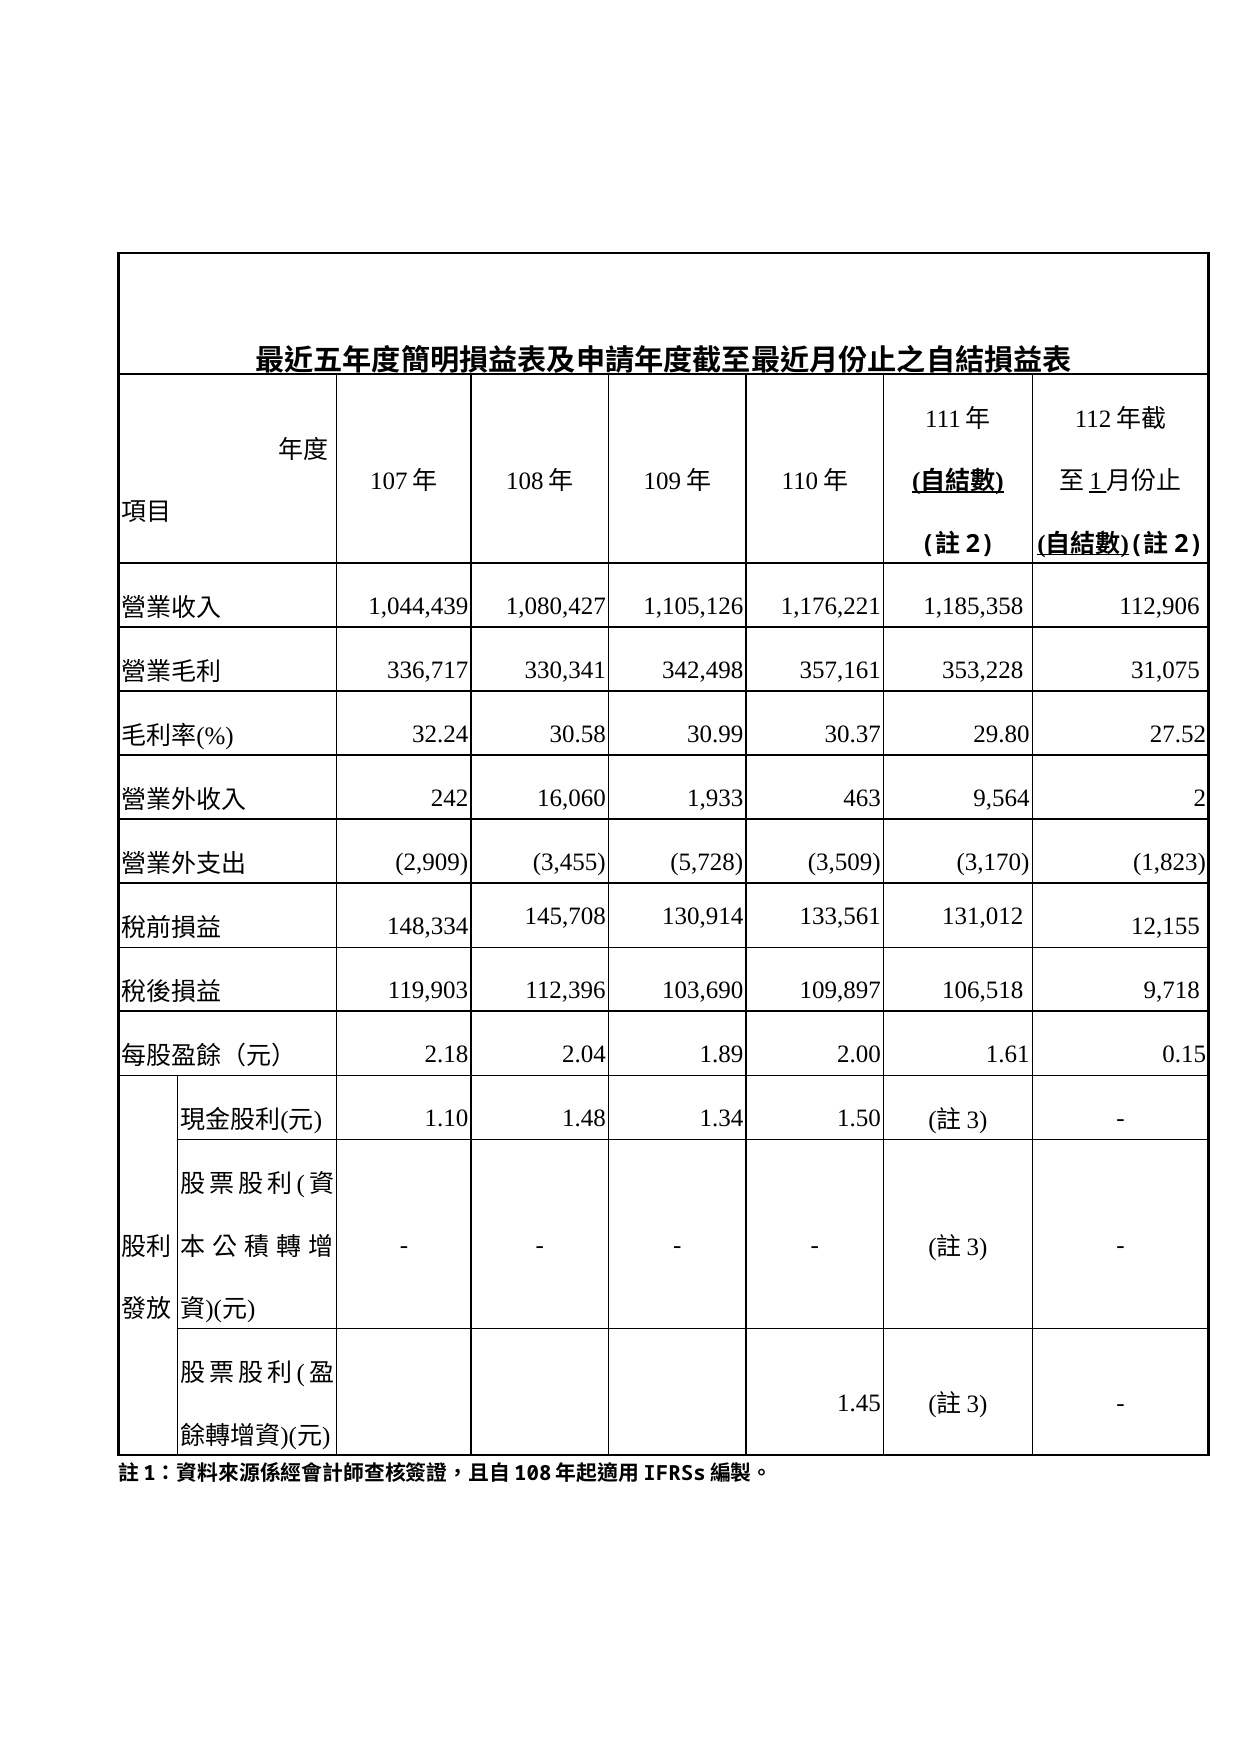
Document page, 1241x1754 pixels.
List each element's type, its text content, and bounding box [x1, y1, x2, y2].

table_cell 112,396 [472, 948, 608, 1010]
table_cell 148,334 [337, 884, 470, 946]
table_cell 營業外支出 [120, 820, 336, 882]
table_cell 1,044,439 [337, 564, 470, 626]
table_cell - [337, 1140, 470, 1328]
table_cell 營業毛利 [120, 628, 336, 690]
table_cell 1,176,221 [747, 564, 883, 626]
table_cell [337, 1329, 470, 1454]
table_cell 2.18 [337, 1012, 470, 1074]
table_cell 16,060 [472, 756, 608, 818]
table_cell 9,718 [1033, 948, 1207, 1010]
table_cell 稅後損益 [120, 948, 336, 1010]
table_cell 111年 (自結數) (註2) [884, 375, 1032, 562]
table_cell (5,728) [609, 820, 745, 882]
table_cell (3,170) [884, 820, 1032, 882]
table_cell 30.37 [747, 692, 883, 754]
table_cell 股利發放 [120, 1076, 177, 1454]
table_cell 342,498 [609, 628, 745, 690]
table_cell 29.80 [884, 692, 1032, 754]
table_cell 463 [747, 756, 883, 818]
table_cell 106,518 [884, 948, 1032, 1010]
table_cell 103,690 [609, 948, 745, 1010]
table_cell 32.24 [337, 692, 470, 754]
table_cell 110年 [747, 375, 883, 562]
table_cell (註3) [884, 1329, 1032, 1454]
table_cell 357,161 [747, 628, 883, 690]
table_cell 30.58 [472, 692, 608, 754]
table_cell 2.00 [747, 1012, 883, 1074]
table_cell (註3) [884, 1140, 1032, 1328]
table_cell - [1033, 1140, 1207, 1328]
table_cell 1.89 [609, 1012, 745, 1074]
table_cell 119,903 [337, 948, 470, 1010]
table_cell 1.34 [609, 1076, 745, 1138]
table_cell 336,717 [337, 628, 470, 690]
table_cell 營業外收入 [120, 756, 336, 818]
table_cell 1.10 [337, 1076, 470, 1138]
table_cell 1.50 [747, 1076, 883, 1138]
table_cell 108年 [472, 375, 608, 562]
table_cell 每股盈餘（元） [120, 1012, 336, 1074]
table_cell 27.52 [1033, 692, 1207, 754]
table_cell 131,012 [884, 884, 1032, 946]
table_cell 年度 項目 [120, 375, 336, 562]
table_cell 109,897 [747, 948, 883, 1010]
table_cell 股票股利(盈餘轉增資)(元) [178, 1329, 336, 1454]
table_cell - [1033, 1329, 1207, 1454]
table_cell 1,105,126 [609, 564, 745, 626]
table_cell 112,906 [1033, 564, 1207, 626]
table_cell - [1033, 1076, 1207, 1138]
table_cell 130,914 [609, 884, 745, 946]
table_cell 營業收入 [120, 564, 336, 626]
table_cell 112年截 至1月份止 (自結數)(註2) [1033, 375, 1207, 562]
text 註1：資料來源係經會計師查核簽證，且自108年起適用IFRSs編製。 [118, 1456, 1181, 1486]
table_cell 0.15 [1033, 1012, 1207, 1074]
table_cell 107年 [337, 375, 470, 562]
table_cell 31,075 [1033, 628, 1207, 690]
table_cell 1,185,358 [884, 564, 1032, 626]
table_cell 1,933 [609, 756, 745, 818]
table_cell 1,080,427 [472, 564, 608, 626]
table_cell - [747, 1140, 883, 1328]
table_cell [472, 1329, 608, 1454]
table_cell 1.45 [747, 1329, 883, 1454]
table_cell 2.04 [472, 1012, 608, 1074]
table_cell 12,155 [1033, 884, 1207, 946]
table_cell 145,708 [472, 884, 608, 946]
table_header 最近五年度簡明損益表及申請年度截至最近月份止之自結損益表 單位：新臺幣千元 [120, 254, 1207, 373]
table_cell (3,455) [472, 820, 608, 882]
table_cell 股票股利(資本公積轉增資)(元) [178, 1140, 336, 1328]
table_cell 稅前損益 [120, 884, 336, 946]
table_cell 1.61 [884, 1012, 1032, 1074]
table_cell 242 [337, 756, 470, 818]
table_cell 133,561 [747, 884, 883, 946]
table_cell (2,909) [337, 820, 470, 882]
table_cell (註3) [884, 1076, 1032, 1138]
table_cell 30.99 [609, 692, 745, 754]
table_cell 2 [1033, 756, 1207, 818]
table_cell - [609, 1140, 745, 1328]
table_cell (1,823) [1033, 820, 1207, 882]
table_cell [609, 1329, 745, 1454]
table_cell 9,564 [884, 756, 1032, 818]
table_cell 毛利率(%) [120, 692, 336, 754]
table_cell - [472, 1140, 608, 1328]
table_cell 109年 [609, 375, 745, 562]
table_cell 330,341 [472, 628, 608, 690]
table_cell (3,509) [747, 820, 883, 882]
table_cell 現金股利(元) [178, 1076, 336, 1138]
table_cell 353,228 [884, 628, 1032, 690]
table_cell 1.48 [472, 1076, 608, 1138]
